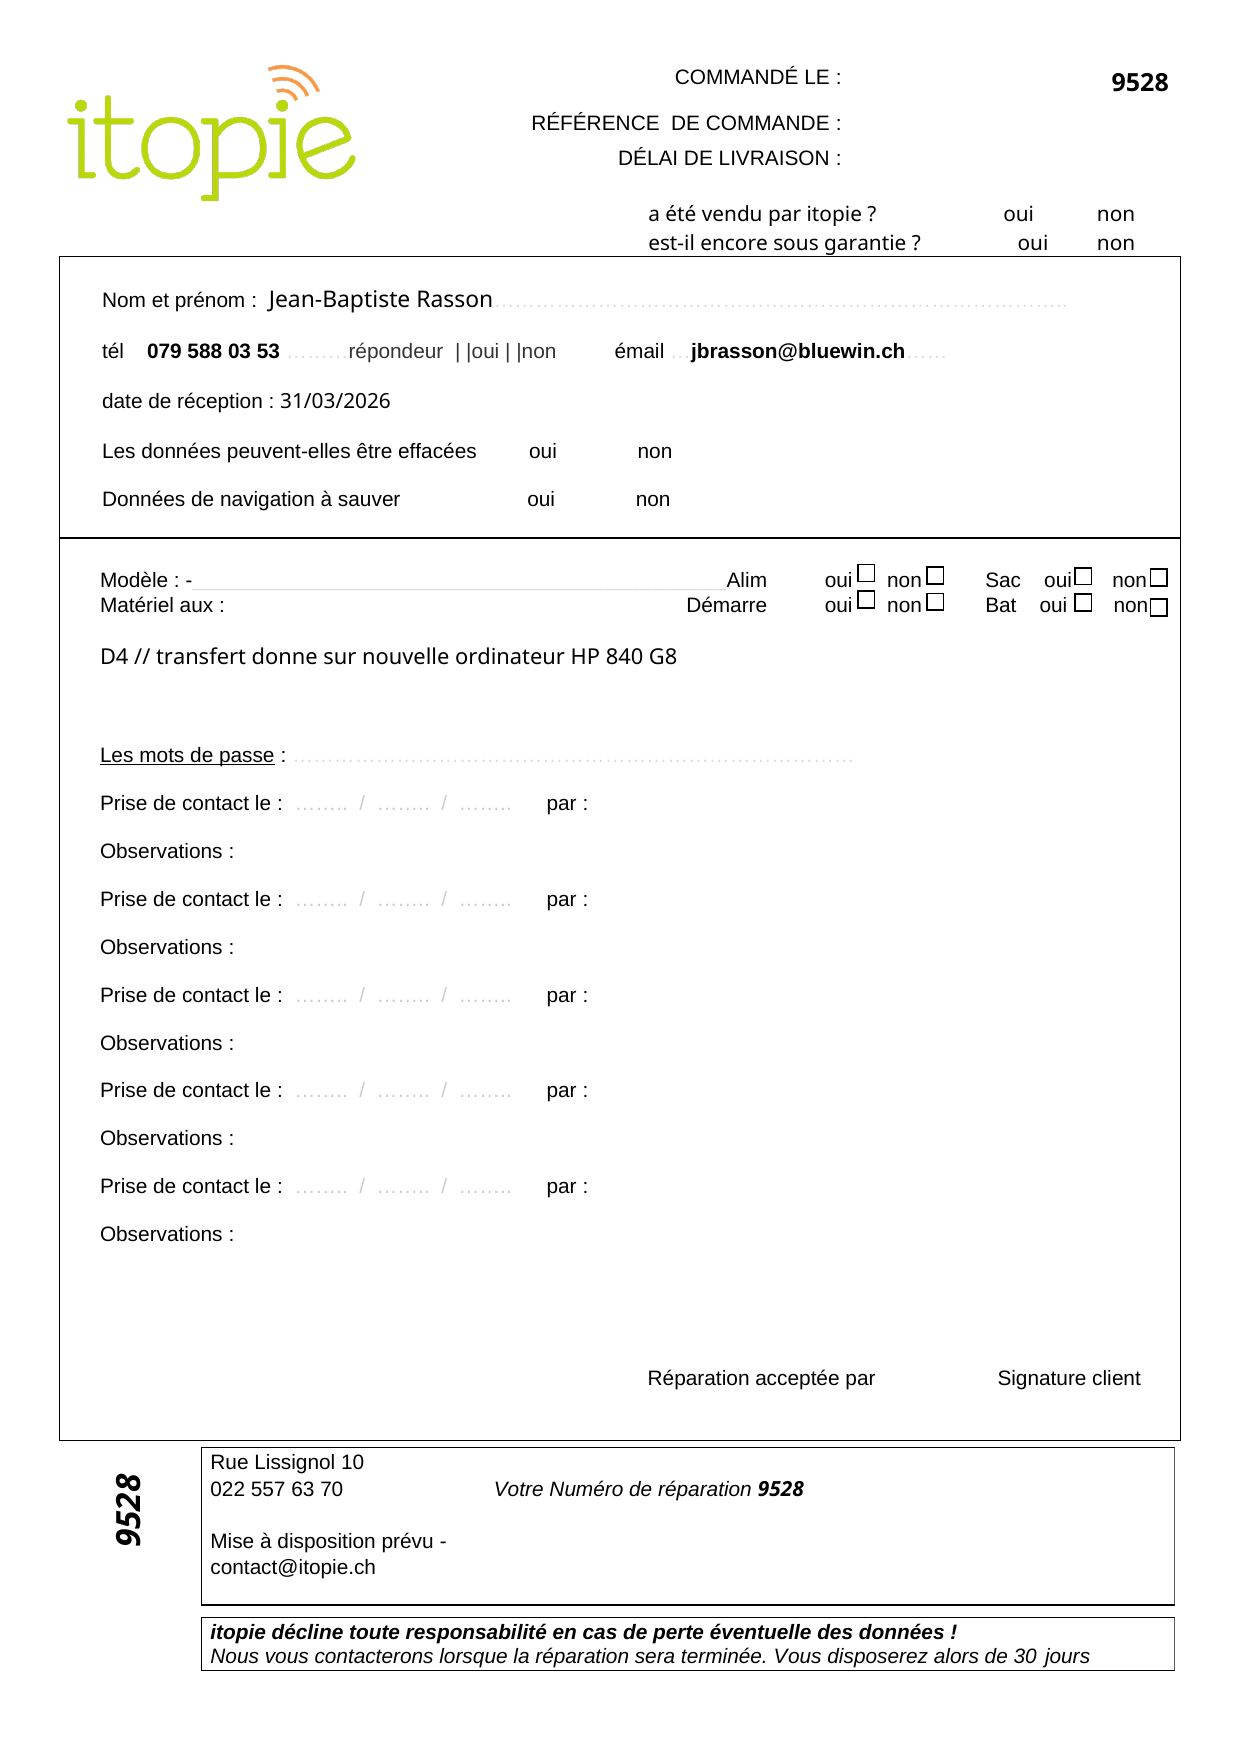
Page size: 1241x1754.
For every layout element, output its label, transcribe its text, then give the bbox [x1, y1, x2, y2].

text Observations : [60, 1219, 1180, 1246]
text Modèle : - Alim oui non Sac oui non [948, 562, 1180, 590]
text Prise de contact le : …….. / …….. / …….. par : [60, 788, 1180, 815]
table_cell [847, 140, 1180, 175]
table_cell [847, 105, 1180, 140]
text date de réception : 31/03/2026 [60, 383, 1180, 415]
text D4 // transfert donne sur nouvelle ordinateur HP 840 G8 [60, 638, 1180, 671]
text Les mots de passe : ……………………………………………………………………… [60, 740, 1180, 767]
table_header COMMANDÉ LE : [490, 59, 847, 104]
text Observations : [60, 931, 1180, 958]
table_cell itopie décline toute responsabilité en cas de perte éventuelle des données ! Nous vous contacterons lorsque la réparation sera terminée. Vous disposerez alors de 30 jours [195, 1611, 1180, 1677]
text Matériel aux : Démarre oui non Bat oui non [60, 590, 1180, 617]
text Nom et prénom : Jean-Baptiste Rasson……………………………………………………………………….. [60, 280, 1180, 314]
text tél 079 588 03 53 ………répondeur | |oui | |non émail …jbrasson@bluewin.ch…… [60, 335, 1180, 362]
text Données de navigation à sauver oui non [60, 484, 1180, 511]
text Modèle : - Alim oui non Sac oui non [60, 562, 856, 590]
table_cell RÉFÉRENCE DE COMMANDE : [490, 105, 847, 140]
text Prise de contact le : …….. / …….. / …….. par : [60, 979, 1180, 1006]
picture [67, 65, 356, 201]
table_header 9528 [59, 1441, 195, 1677]
text Réparation acceptée par Signature client [60, 1363, 1180, 1390]
text Modèle : - Alim oui non Sac oui non [879, 562, 925, 590]
text Observations : [60, 836, 1180, 863]
text Prise de contact le : …….. / …….. / …….. par : [60, 883, 1180, 911]
text Observations : [60, 1027, 1180, 1054]
text Prise de contact le : …….. / …….. / …….. par : [60, 1171, 1180, 1198]
text a été vendu par itopie ? oui non [59, 199, 1181, 228]
table_header 9528 [847, 59, 1180, 104]
text Les données peuvent-elles être effacées oui non [60, 436, 1180, 463]
text est-il encore sous garantie ? oui non [59, 228, 1181, 256]
table_header Rue Lissignol 10 022 557 63 70 Votre Numéro de réparation 9528 Mise à disposition prévu - contact@itopie.ch [195, 1441, 1180, 1611]
table_cell DÉLAI DE LIVRAISON : [490, 140, 847, 175]
text Prise de contact le : …….. / …….. / …….. par : [60, 1075, 1180, 1102]
text Observations : [60, 1123, 1180, 1150]
